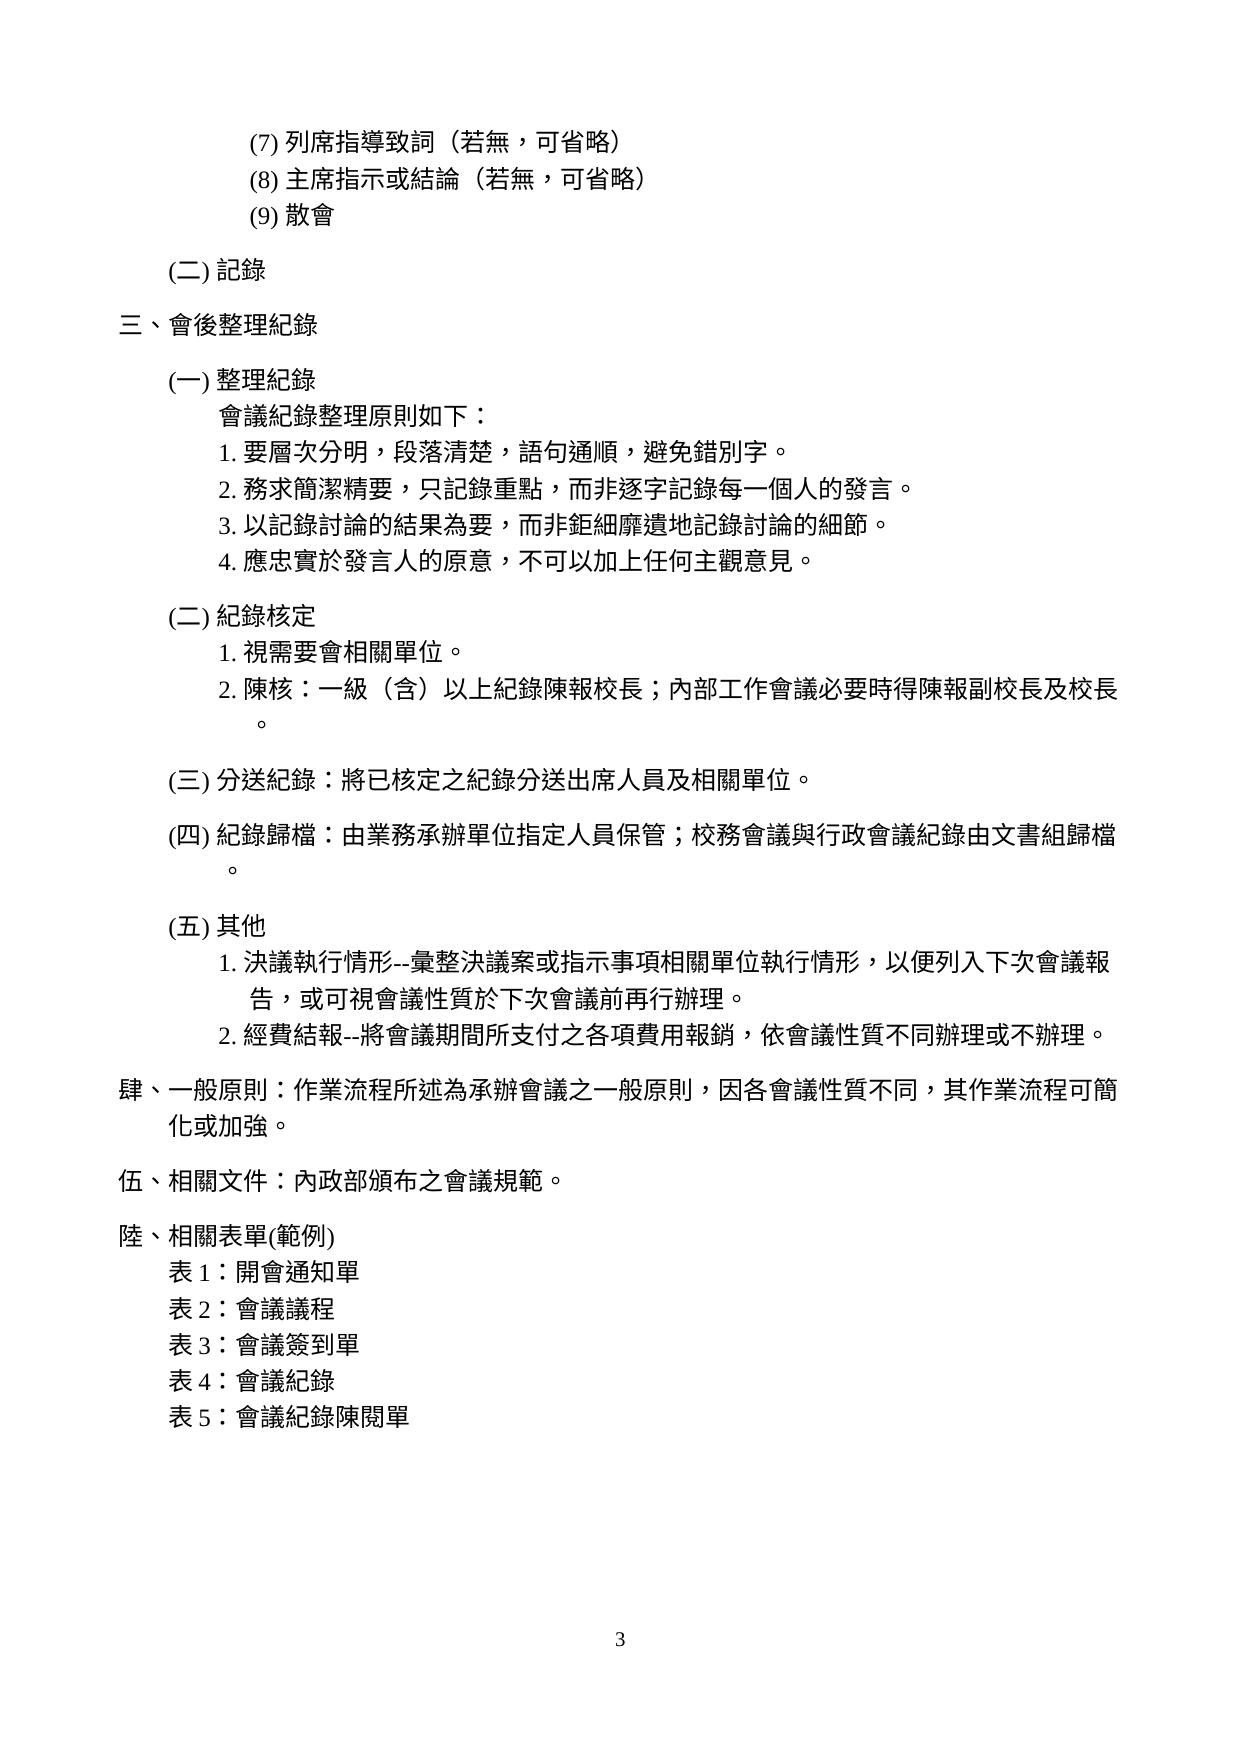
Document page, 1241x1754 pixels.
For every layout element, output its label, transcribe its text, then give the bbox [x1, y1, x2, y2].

text 1. 決議執行情形--彙整決議案或指示事項相關單位執行情形，以便列入下次會議報告，或可視會議性質於下次會議前再行辦理。 [218, 943, 1122, 1015]
text 陸、相關表單(範例) [118, 1217, 1122, 1253]
text 2. 務求簡潔精要，只記錄重點，而非逐字記錄每一個人的發言。 [118, 469, 1122, 505]
text 肆、一般原則：作業流程所述為承辦會議之一般原則，因各會議性質不同，其作業流程可簡化或加強。 [118, 1070, 1122, 1143]
text (9) 散會 [118, 195, 1122, 232]
text 三、會後整理紀錄 [118, 305, 1122, 342]
text (五) 其他 [118, 907, 1122, 943]
text (四) 紀錄歸檔：由業務承辦單位指定人員保管；校務會議與行政會議紀錄由文書組歸檔。 [168, 815, 1122, 888]
text (7) 列席指導致詞（若無，可省略） [118, 123, 1122, 159]
text 表3：會議簽到單 [118, 1325, 1122, 1362]
text 表4：會議紀錄 [118, 1362, 1122, 1398]
text (8) 主席指示或結論（若無，可省略） [118, 159, 1122, 195]
text 2. 陳核：一級（含）以上紀錄陳報校長；內部工作會議必要時得陳報副校長及校長。 [218, 669, 1122, 742]
text 4. 應忠實於發言人的原意，不可以加上任何主觀意見。 [118, 542, 1122, 578]
text 表2：會議議程 [118, 1289, 1122, 1325]
text 表1：開會通知單 [118, 1253, 1122, 1289]
text 1. 視需要會相關單位。 [118, 633, 1122, 669]
text 伍、相關文件：內政部頒布之會議規範。 [118, 1162, 1122, 1198]
text (二) 紀錄核定 [118, 597, 1122, 633]
text 1. 要層次分明，段落清楚，語句通順，避免錯別字。 [118, 433, 1122, 469]
text (一) 整理紀錄 [118, 360, 1122, 397]
text 2. 經費結報--將會議期間所支付之各項費用報銷，依會議性質不同辦理或不辦理。 [218, 1015, 1131, 1052]
text (二) 記錄 [118, 250, 1122, 287]
text 會議紀錄整理原則如下： [118, 397, 1122, 433]
text 表5：會議紀錄陳閱單 [118, 1398, 1122, 1434]
text (三) 分送紀錄：將已核定之紀錄分送出席人員及相關單位。 [118, 760, 1122, 797]
text 3. 以記錄討論的結果為要，而非鉅細靡遺地記錄討論的細節。 [118, 505, 1122, 542]
